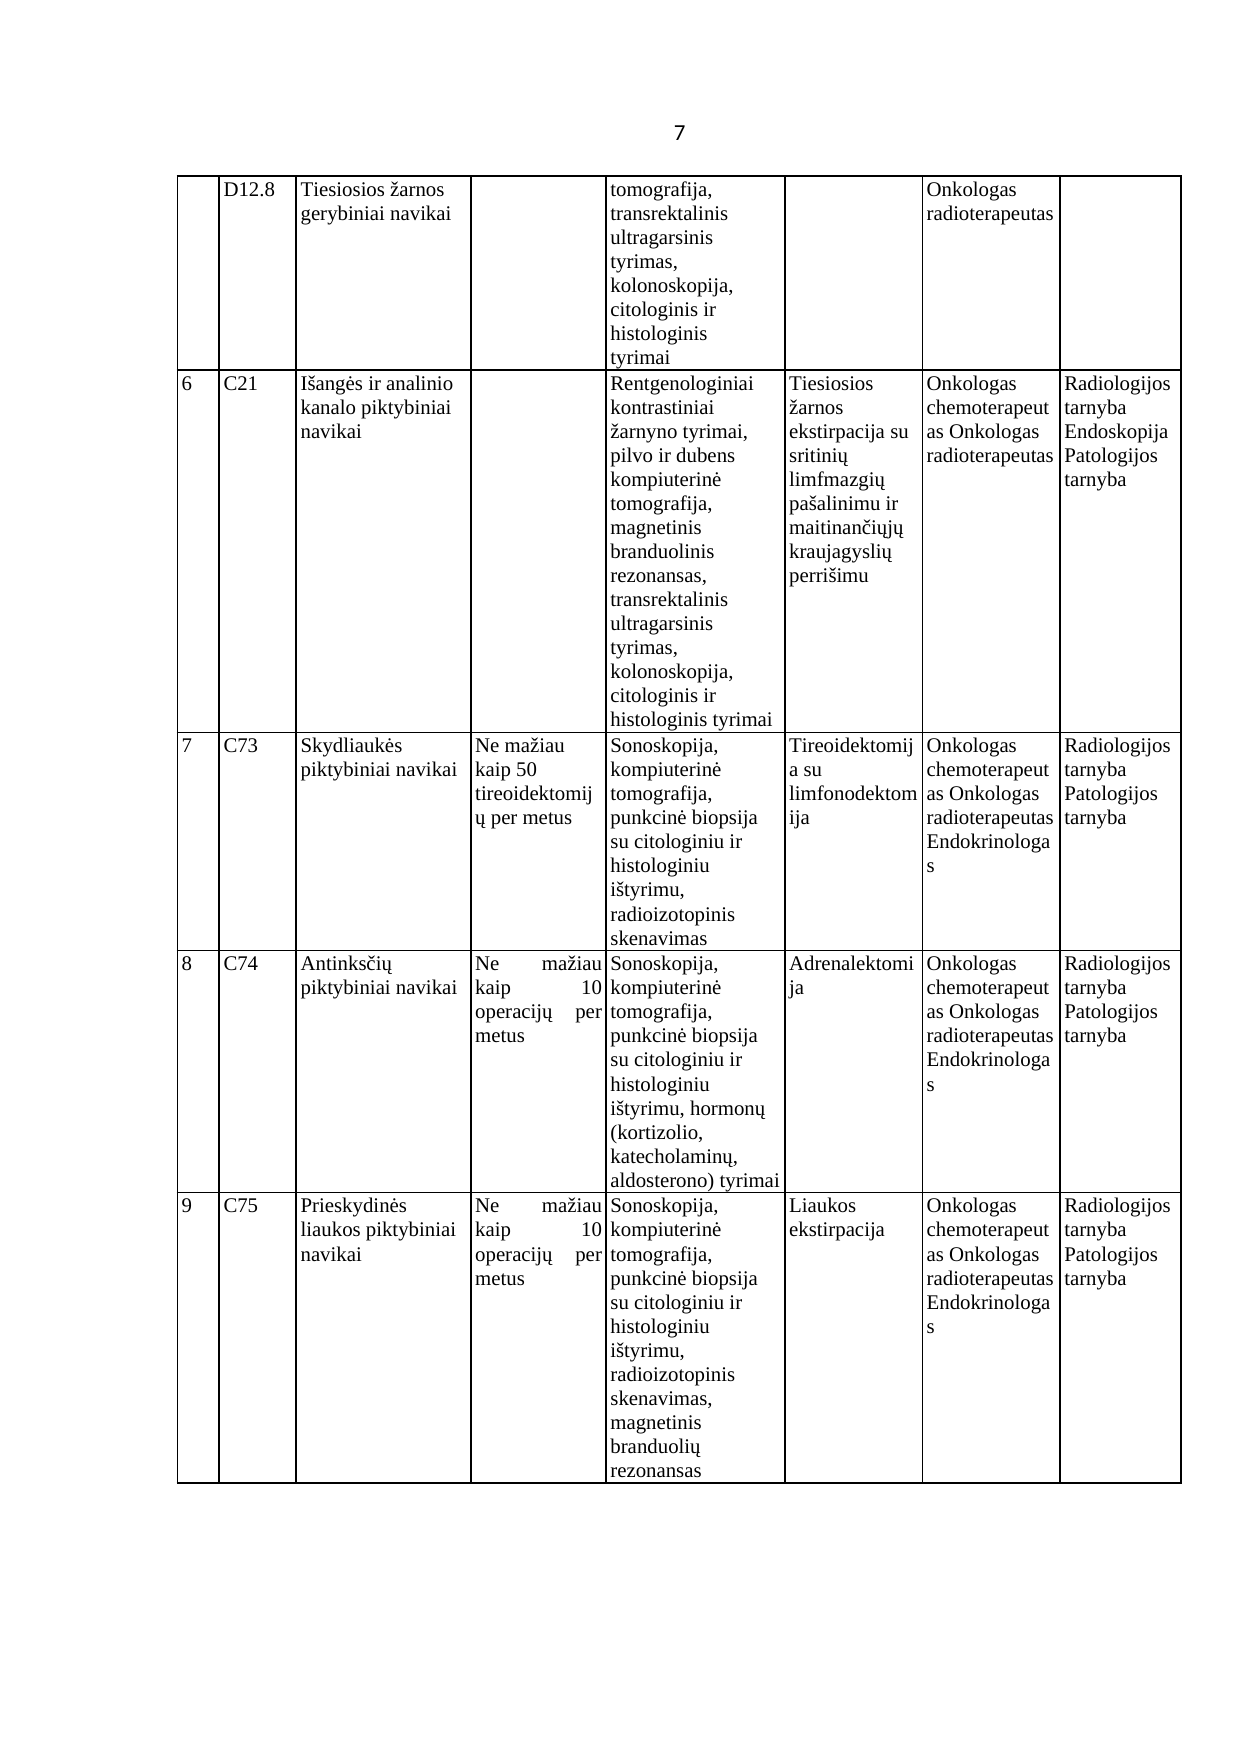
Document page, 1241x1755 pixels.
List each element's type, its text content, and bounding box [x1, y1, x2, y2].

table_cell C73 [220, 733, 295, 949]
table_cell C75 [220, 1193, 295, 1482]
table_cell Sonoskopija, kompiuterinė tomografija, punkcinė biopsija su citologiniu ir histologiniu ištyrimu, radioizotopinis skenavimas, magnetinis branduolių rezonansas [607, 1193, 784, 1482]
table_cell Adrenalektomija [786, 951, 922, 1192]
table_cell Ne mažiau kaip 10 operacijų per metus [472, 951, 605, 1192]
table_cell Ne mažiau kaip 50 tireoidektomijų per metus [472, 733, 605, 949]
table_cell Radiologijos tarnyba Patologijos tarnyba [1061, 733, 1180, 949]
table_cell Ne mažiau kaip 10 operacijų per metus [472, 1193, 605, 1482]
table_cell [472, 371, 605, 731]
table_cell Tiesiosios žarnos ekstirpacija su sritinių limfmazgių pašalinimu ir maitinančiųjų kraujagyslių perrišimu [786, 371, 922, 731]
table_cell 6 [178, 371, 218, 731]
table_cell Tireoidektomija su limfonodektomija [786, 733, 922, 949]
table_cell Išangės ir analinio kanalo piktybiniai navikai [297, 371, 470, 731]
table_cell [786, 177, 922, 369]
table_cell 7 [178, 733, 218, 949]
table_cell Prieskydinės liaukos piktybiniai navikai [297, 1193, 470, 1482]
table_cell Onkologas chemoterapeutas Onkologas radioterapeutas [923, 371, 1059, 731]
table_cell Rentgenologiniai kontrastiniai žarnyno tyrimai, pilvo ir dubens kompiuterinė tomografija, magnetinis branduolinis rezonansas, transrektalinis ultragarsinis tyrimas, kolonoskopija, citologinis ir histologinis tyrimai [607, 371, 784, 731]
table_cell Liaukos ekstirpacija [786, 1193, 922, 1482]
table_cell Sonoskopija, kompiuterinė tomografija, punkcinė biopsija su citologiniu ir histologiniu ištyrimu, hormonų (kortizolio, katecholaminų, aldosterono) tyrimai [607, 951, 784, 1192]
table_cell tomografija, transrektalinis ultragarsinis tyrimas, kolonoskopija, citologinis ir histologinis tyrimai [607, 177, 784, 369]
table_cell Tiesiosios žarnos gerybiniai navikai [297, 177, 470, 369]
table_cell Sonoskopija, kompiuterinė tomografija, punkcinė biopsija su citologiniu ir histologiniu ištyrimu, radioizotopinis skenavimas [607, 733, 784, 949]
table_cell Onkologas chemoterapeutas Onkologas radioterapeutas Endokrinologas [923, 951, 1059, 1192]
table_cell 8 [178, 951, 218, 1192]
table_cell Radiologijos tarnyba Endoskopija Patologijos tarnyba [1061, 371, 1180, 731]
table_cell C74 [220, 951, 295, 1192]
table_cell [1061, 177, 1180, 369]
table_cell [472, 177, 605, 369]
table_cell Antinksčių piktybiniai navikai [297, 951, 470, 1192]
table_cell Onkologas radioterapeutas [923, 177, 1059, 369]
table_cell Onkologas chemoterapeutas Onkologas radioterapeutas Endokrinologas [923, 1193, 1059, 1482]
table_cell Radiologijos tarnyba Patologijos tarnyba [1061, 951, 1180, 1192]
table_cell 9 [178, 1193, 218, 1482]
table_cell Skydliaukės piktybiniai navikai [297, 733, 470, 949]
table_cell C21 [220, 371, 295, 731]
table_cell [178, 177, 218, 369]
table_cell Radiologijos tarnyba Patologijos tarnyba [1061, 1193, 1180, 1482]
table_cell Onkologas chemoterapeutas Onkologas radioterapeutas Endokrinologas [923, 733, 1059, 949]
table_cell D12.8 [220, 177, 295, 369]
